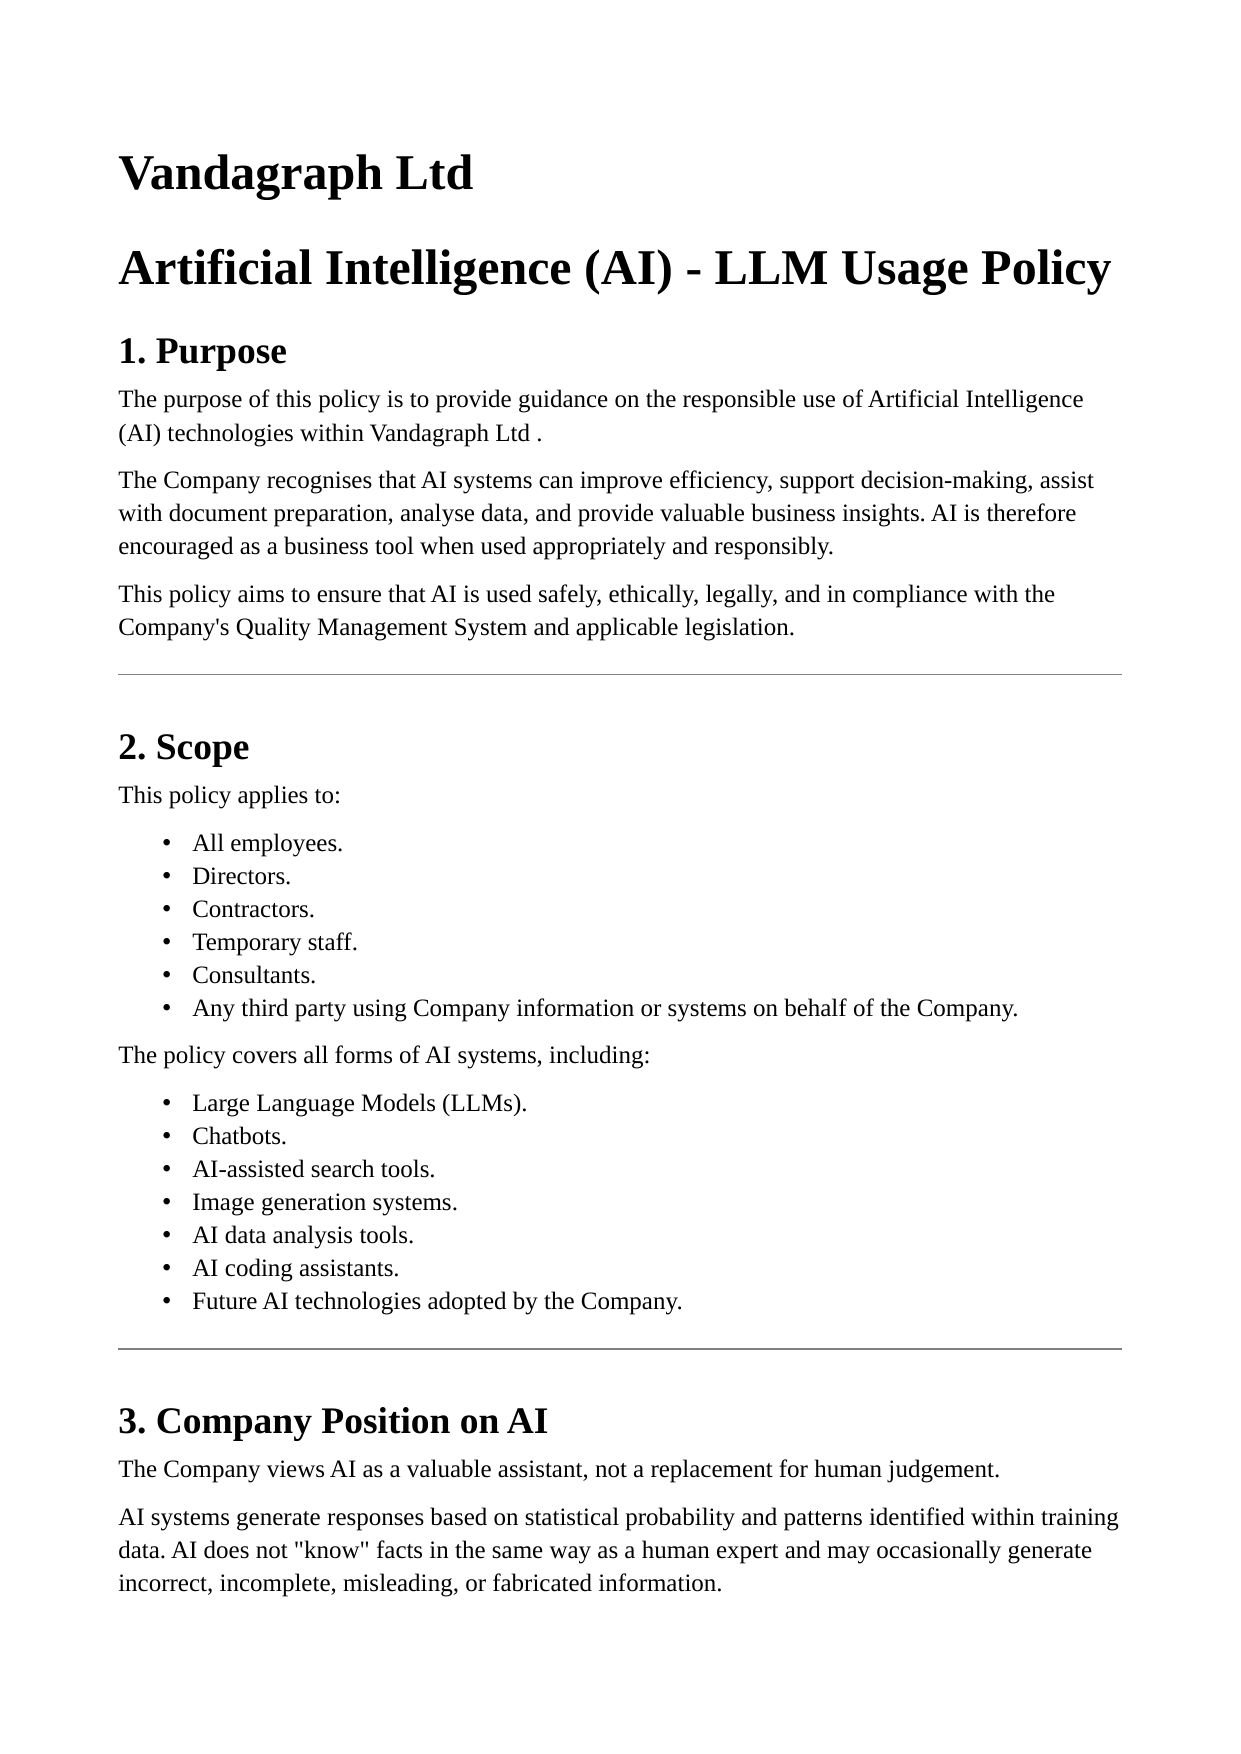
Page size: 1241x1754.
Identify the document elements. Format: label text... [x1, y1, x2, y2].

text This policy applies to: [118, 780, 1122, 809]
list AI coding assistants. [162, 1253, 1122, 1282]
list Any third party using Company information or systems on behalf of the Company. [162, 993, 1122, 1022]
list Directors. [162, 861, 1122, 889]
list Large Language Models (LLMs). [162, 1088, 1122, 1117]
subtitle 3. Company Position on AI [118, 1399, 1122, 1442]
list Future AI technologies adopted by the Company. [162, 1286, 1122, 1315]
text The policy covers all forms of AI systems, including: [118, 1041, 1122, 1069]
text The Company views AI as a valuable assistant, not a replacement for human judgement. [118, 1454, 1122, 1483]
text AI systems generate responses based on statistical probability and patterns identified within training data. AI does not "know" facts in the same way as a human expert and may occasionally generate incorrect, incomplete, misleading, or fabricated information. [118, 1502, 1122, 1597]
subtitle 1. Purpose [118, 329, 1122, 372]
list AI data analysis tools. [162, 1220, 1122, 1249]
subtitle Vandagraph Ltd [118, 143, 1122, 201]
subtitle 2. Scope [118, 724, 1122, 768]
list Image generation systems. [162, 1187, 1122, 1216]
text This policy aims to ensure that AI is used safely, ethically, legally, and in compliance with the Company's Quality Management System and applicable legislation. [118, 579, 1122, 641]
text The purpose of this policy is to provide guidance on the responsible use of Artificial Intelligence (AI) technologies within Vandagraph Ltd . [118, 384, 1122, 446]
list Consultants. [162, 960, 1122, 989]
list Temporary staff. [162, 927, 1122, 956]
list AI-assisted search tools. [162, 1154, 1122, 1183]
list All employees. [162, 828, 1122, 857]
list Contractors. [162, 894, 1122, 923]
list Chatbots. [162, 1121, 1122, 1150]
text The Company recognises that AI systems can improve efficiency, support decision-making, assist with document preparation, analyse data, and provide valuable business insights. AI is therefore encouraged as a business tool when used appropriately and responsibly. [118, 465, 1122, 560]
subtitle Artificial Intelligence (AI) - LLM Usage Policy [118, 238, 1122, 296]
